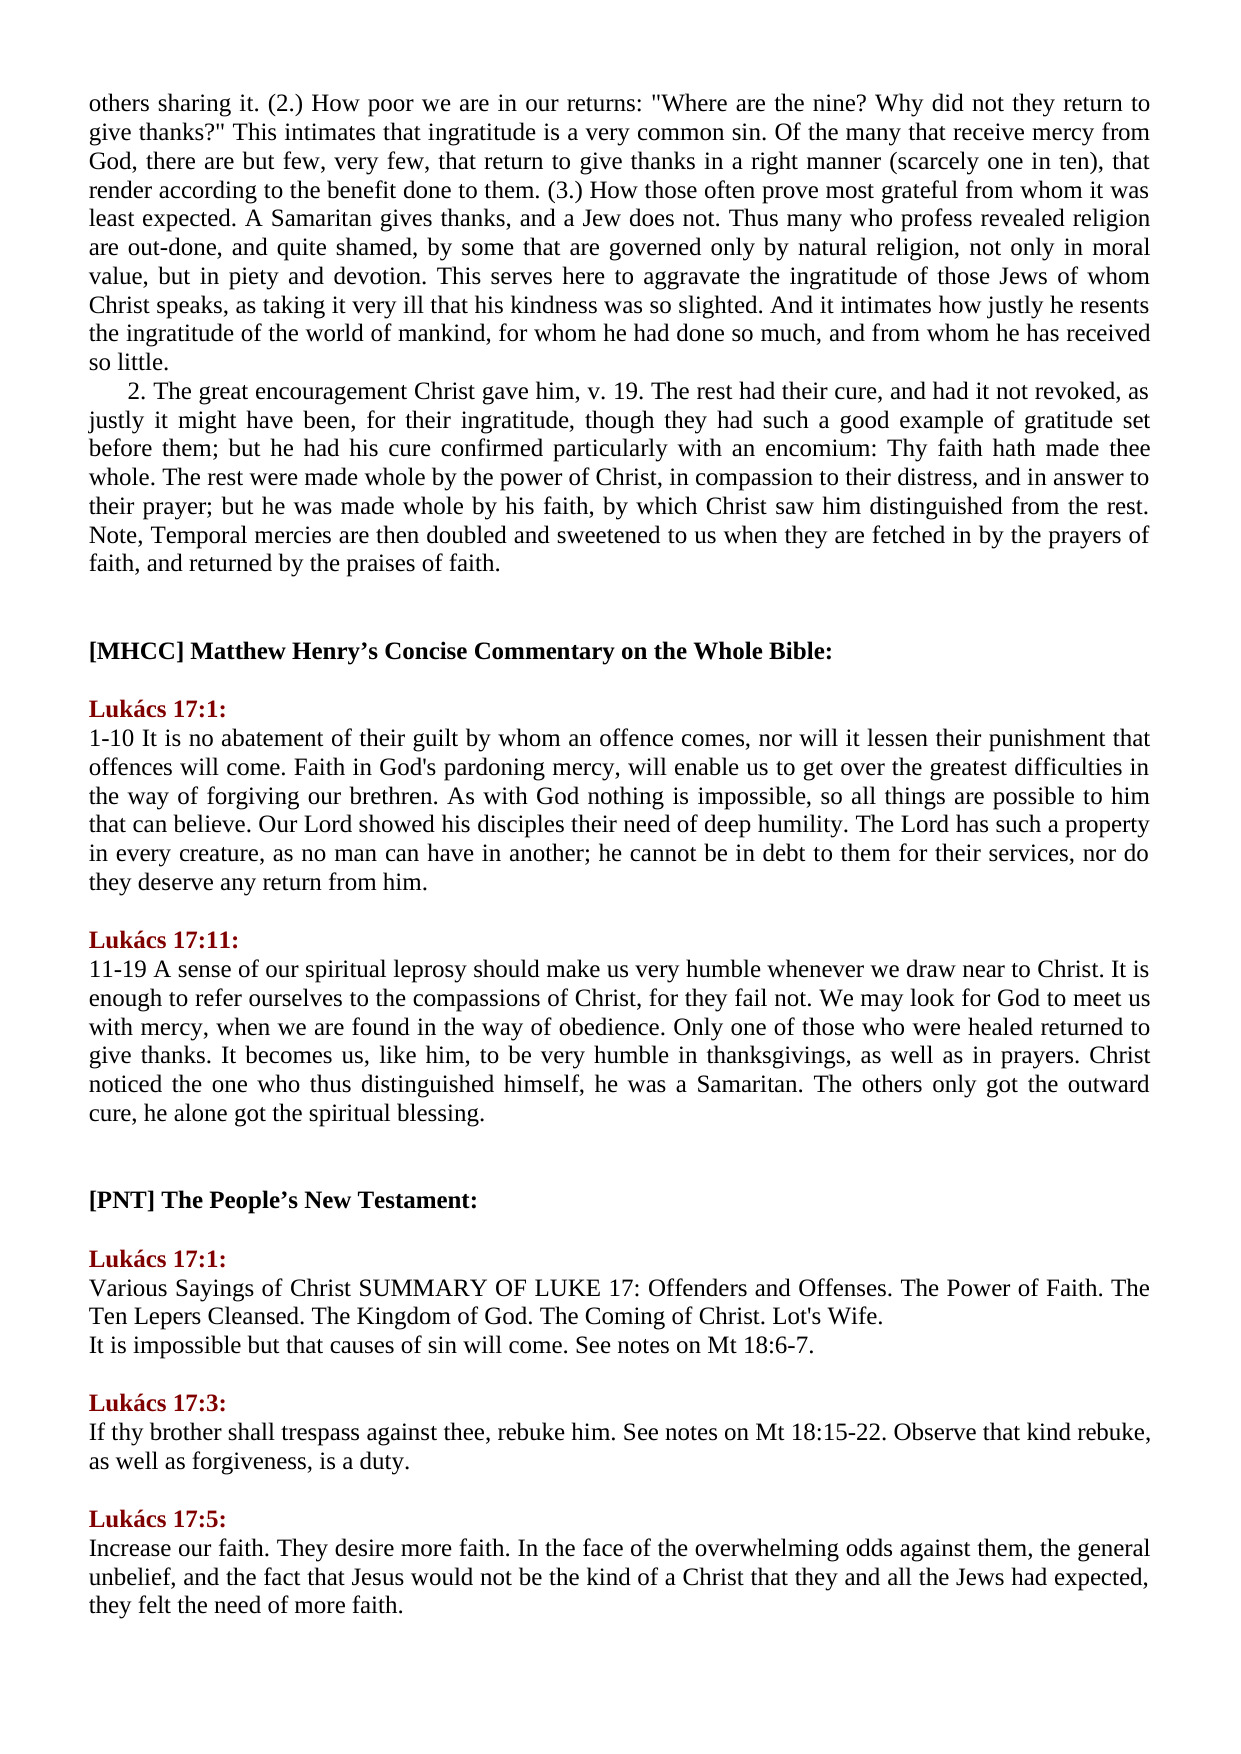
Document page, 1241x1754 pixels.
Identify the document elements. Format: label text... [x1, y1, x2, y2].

text Lukács 17:5: [88, 1504, 1152, 1533]
text others sharing it. (2.) How poor we are in our returns: "Where are the nine? Why did not they return to give thanks?" This intimates that ingratitude is a very common sin. Of the many that receive mercy from God, there are but few, very few, that return to give thanks in a right manner (scarcely one in ten), that render according to the benefit done to them. (3.) How those often prove most grateful from whom it was least expected. A Samaritan gives thanks, and a Jew does not. Thus many who profess revealed religion are out-done, and quite shamed, by some that are governed only by natural religion, not only in moral value, but in piety and devotion. This serves here to aggravate the ingratitude of those Jews of whom Christ speaks, as taking it very ill that his kindness was so slighted. And it intimates how justly he resents the ingratitude of the world of mankind, for whom he had done so much, and from whom he has received so little. [88, 88, 1152, 376]
text 11-19 A sense of our spiritual leprosy should make us very humble whenever we draw near to Christ. It is enough to refer ourselves to the compassions of Christ, for they fail not. We may look for God to meet us with mercy, when we are found in the way of obedience. Only one of those who were healed returned to give thanks. It becomes us, like him, to be very humble in thanksgivings, as well as in prayers. Christ noticed the one who thus distinguished himself, he was a Samaritan. The others only got the outward cure, he alone got the spiritual blessing. [88, 954, 1152, 1127]
text [MHCC] Matthew Henry’s Concise Commentary on the Whole Bible: [88, 636, 1152, 665]
text Increase our faith. They desire more faith. In the face of the overwhelming odds against them, the general unbelief, and the fact that Jesus would not be the kind of a Christ that they and all the Jews had expected, they felt the need of more faith. [88, 1533, 1152, 1619]
text If thy brother shall trespass against thee, rebuke him. See notes on Mt 18:15-22. Observe that kind rebuke, as well as forgiveness, is a duty. [88, 1417, 1152, 1474]
text Lukács 17:3: [88, 1388, 1152, 1417]
text Lukács 17:11: [88, 925, 1152, 954]
text Lukács 17:1: [88, 694, 1152, 723]
text Lukács 17:1: [88, 1244, 1152, 1273]
text 2. The great encouragement Christ gave him, v. 19. The rest had their cure, and had it not revoked, as justly it might have been, for their ingratitude, though they had such a good example of gratitude set before them; but he had his cure confirmed particularly with an encomium: Thy faith hath made thee whole. The rest were made whole by the power of Christ, in compassion to their distress, and in answer to their prayer; but he was made whole by his faith, by which Christ saw him distinguished from the rest. Note, Temporal mercies are then doubled and sweetened to us when they are fetched in by the prayers of faith, and returned by the praises of faith. [88, 376, 1152, 577]
text Various Sayings of Christ SUMMARY OF LUKE 17: Offenders and Offenses. The Power of Faith. The Ten Lepers Cleansed. The Kingdom of God. The Coming of Christ. Lot's Wife. It is impossible but that causes of sin will come. See notes on Mt 18:6-7. [88, 1273, 1152, 1359]
text [PNT] The People’s New Testament: [88, 1186, 1152, 1214]
text 1-10 It is no abatement of their guilt by whom an offence comes, nor will it lessen their punishment that offences will come. Faith in God's pardoning mercy, will enable us to get over the greatest difficulties in the way of forgiving our brethren. As with God nothing is impossible, so all things are possible to him that can believe. Our Lord showed his disciples their need of deep humility. The Lord has such a property in every creature, as no man can have in another; he cannot be in debt to them for their services, nor do they deserve any return from him. [88, 723, 1152, 896]
